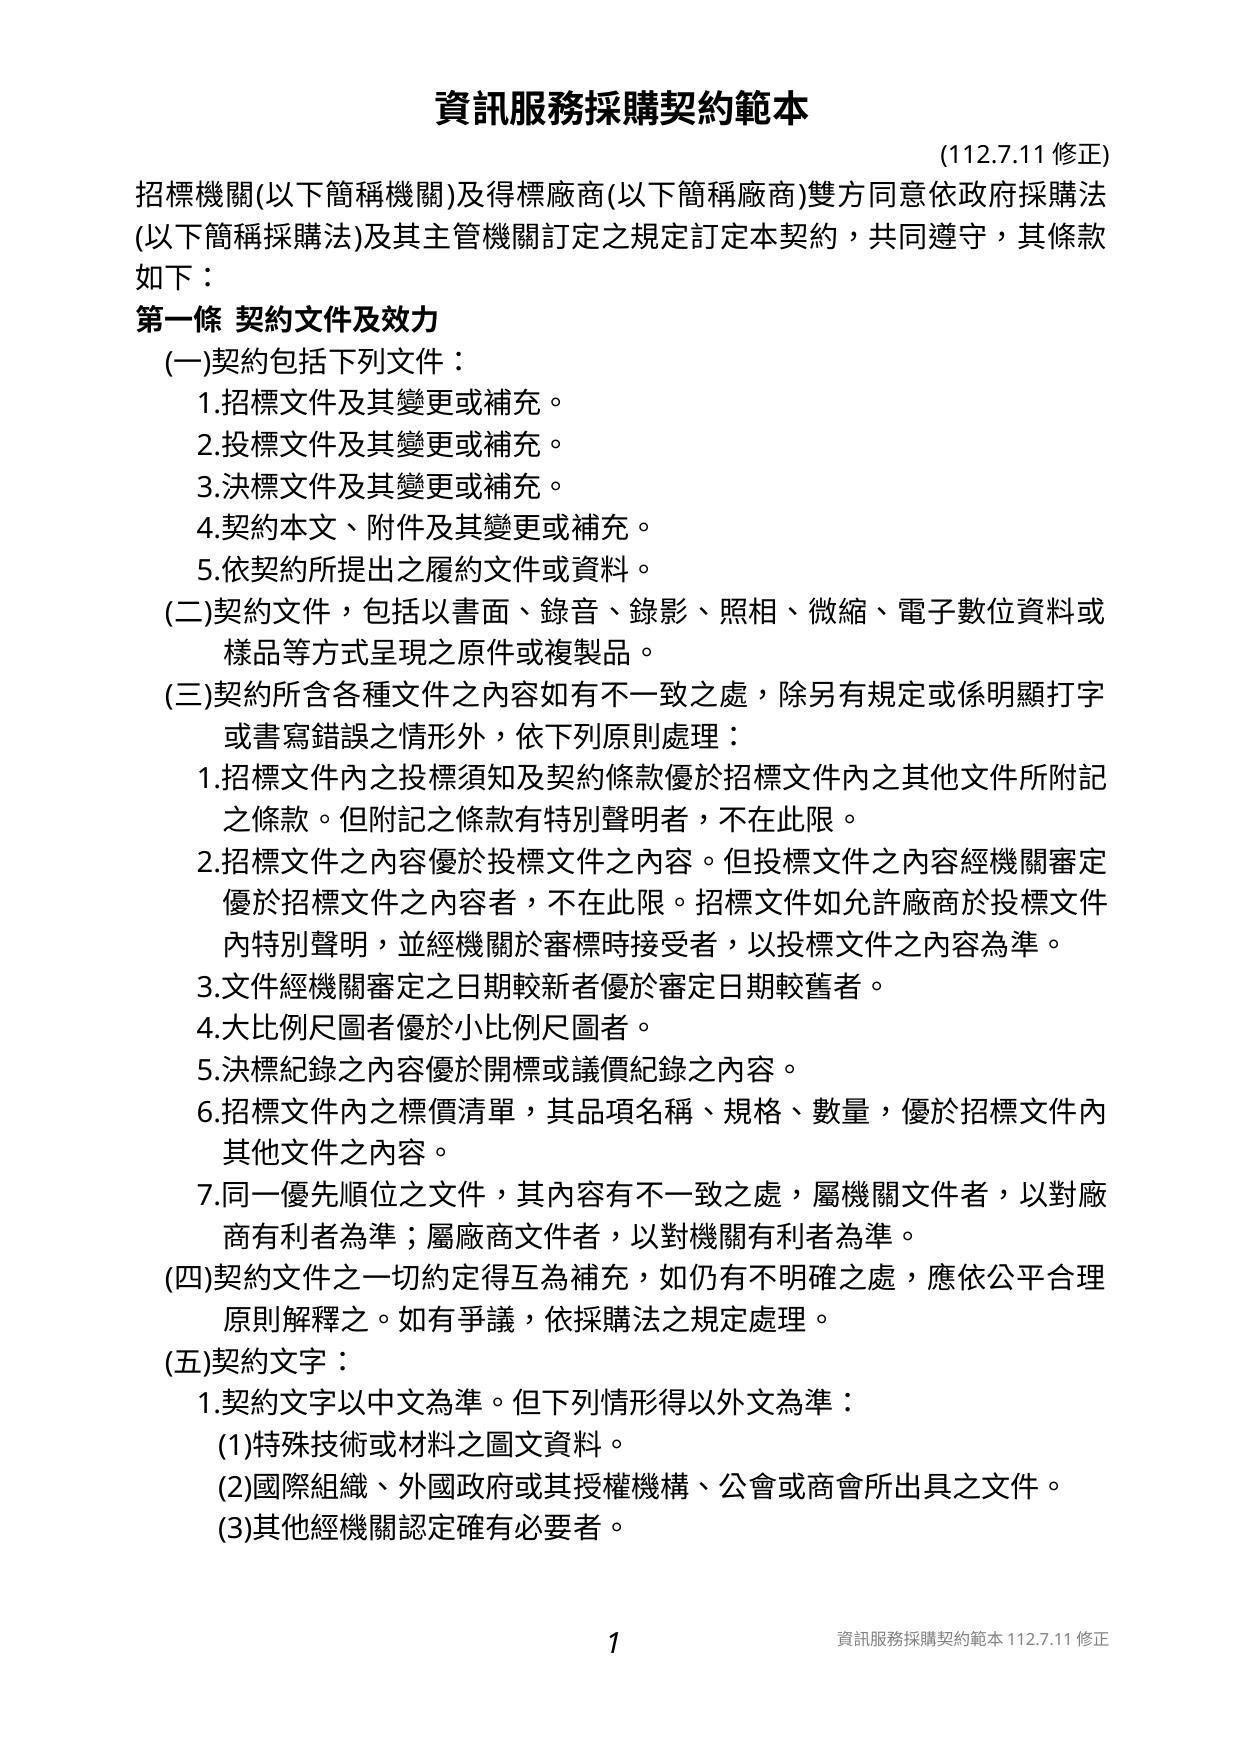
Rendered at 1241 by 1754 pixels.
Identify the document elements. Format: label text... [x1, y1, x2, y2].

text (四)契約文件之一切約定得互為補充，如仍有不明確之處，應依公平合理原則解釋之。如有爭議，依採購法之規定處理。 [164, 1255, 1109, 1339]
text 招標機關(以下簡稱機關)及得標廠商(以下簡稱廠商)雙方同意依政府採購法(以下簡稱採購法)及其主管機關訂定之規定訂定本契約，共同遵守，其條款如下： [135, 172, 1109, 297]
text 資訊服務採購契約範本 [135, 89, 1109, 130]
text 4.大比例尺圖者優於小比例尺圖者。 [196, 1005, 1109, 1047]
text 7.同一優先順位之文件，其內容有不一致之處，屬機關文件者，以對廠商有利者為準；屬廠商文件者，以對機關有利者為準。 [196, 1172, 1109, 1255]
text (2)國際組織、外國政府或其授權機構、公會或商會所出具之文件。 [218, 1464, 1109, 1505]
text 2.招標文件之內容優於投標文件之內容。但投標文件之內容經機關審定優於招標文件之內容者，不在此限。招標文件如允許廠商於投標文件內特別聲明，並經機關於審標時接受者，以投標文件之內容為準。 [196, 839, 1109, 964]
text 2.投標文件及其變更或補充。 [196, 422, 1109, 464]
text 3.文件經機關審定之日期較新者優於審定日期較舊者。 [196, 964, 1109, 1005]
text 第一條 契約文件及效力 [135, 297, 1109, 339]
text (二)契約文件，包括以書面、錄音、錄影、照相、微縮、電子數位資料或樣品等方式呈現之原件或複製品。 [164, 589, 1109, 672]
text 1.招標文件及其變更或補充。 [196, 380, 1109, 422]
text 4.契約本文、附件及其變更或補充。 [196, 505, 1109, 547]
text 1.招標文件內之投標須知及契約條款優於招標文件內之其他文件所附記之條款。但附記之條款有特別聲明者，不在此限。 [196, 755, 1109, 839]
text (一)契約包括下列文件： [164, 339, 1109, 380]
text 1.契約文字以中文為準。但下列情形得以外文為準： [196, 1380, 1109, 1422]
text (1)特殊技術或材料之圖文資料。 [218, 1422, 1109, 1464]
text (112.7.11修正) [135, 130, 1109, 172]
text 5.依契約所提出之履約文件或資料。 [196, 547, 1109, 589]
text (五)契約文字： [164, 1339, 1109, 1380]
text (3)其他經機關認定確有必要者。 [218, 1505, 1109, 1547]
text 5.決標紀錄之內容優於開標或議價紀錄之內容。 [196, 1047, 1109, 1089]
text 3.決標文件及其變更或補充。 [196, 464, 1109, 505]
text (三)契約所含各種文件之內容如有不一致之處，除另有規定或係明顯打字或書寫錯誤之情形外，依下列原則處理： [164, 672, 1109, 755]
text 6.招標文件內之標價清單，其品項名稱、規格、數量，優於招標文件內其他文件之內容。 [196, 1089, 1109, 1172]
